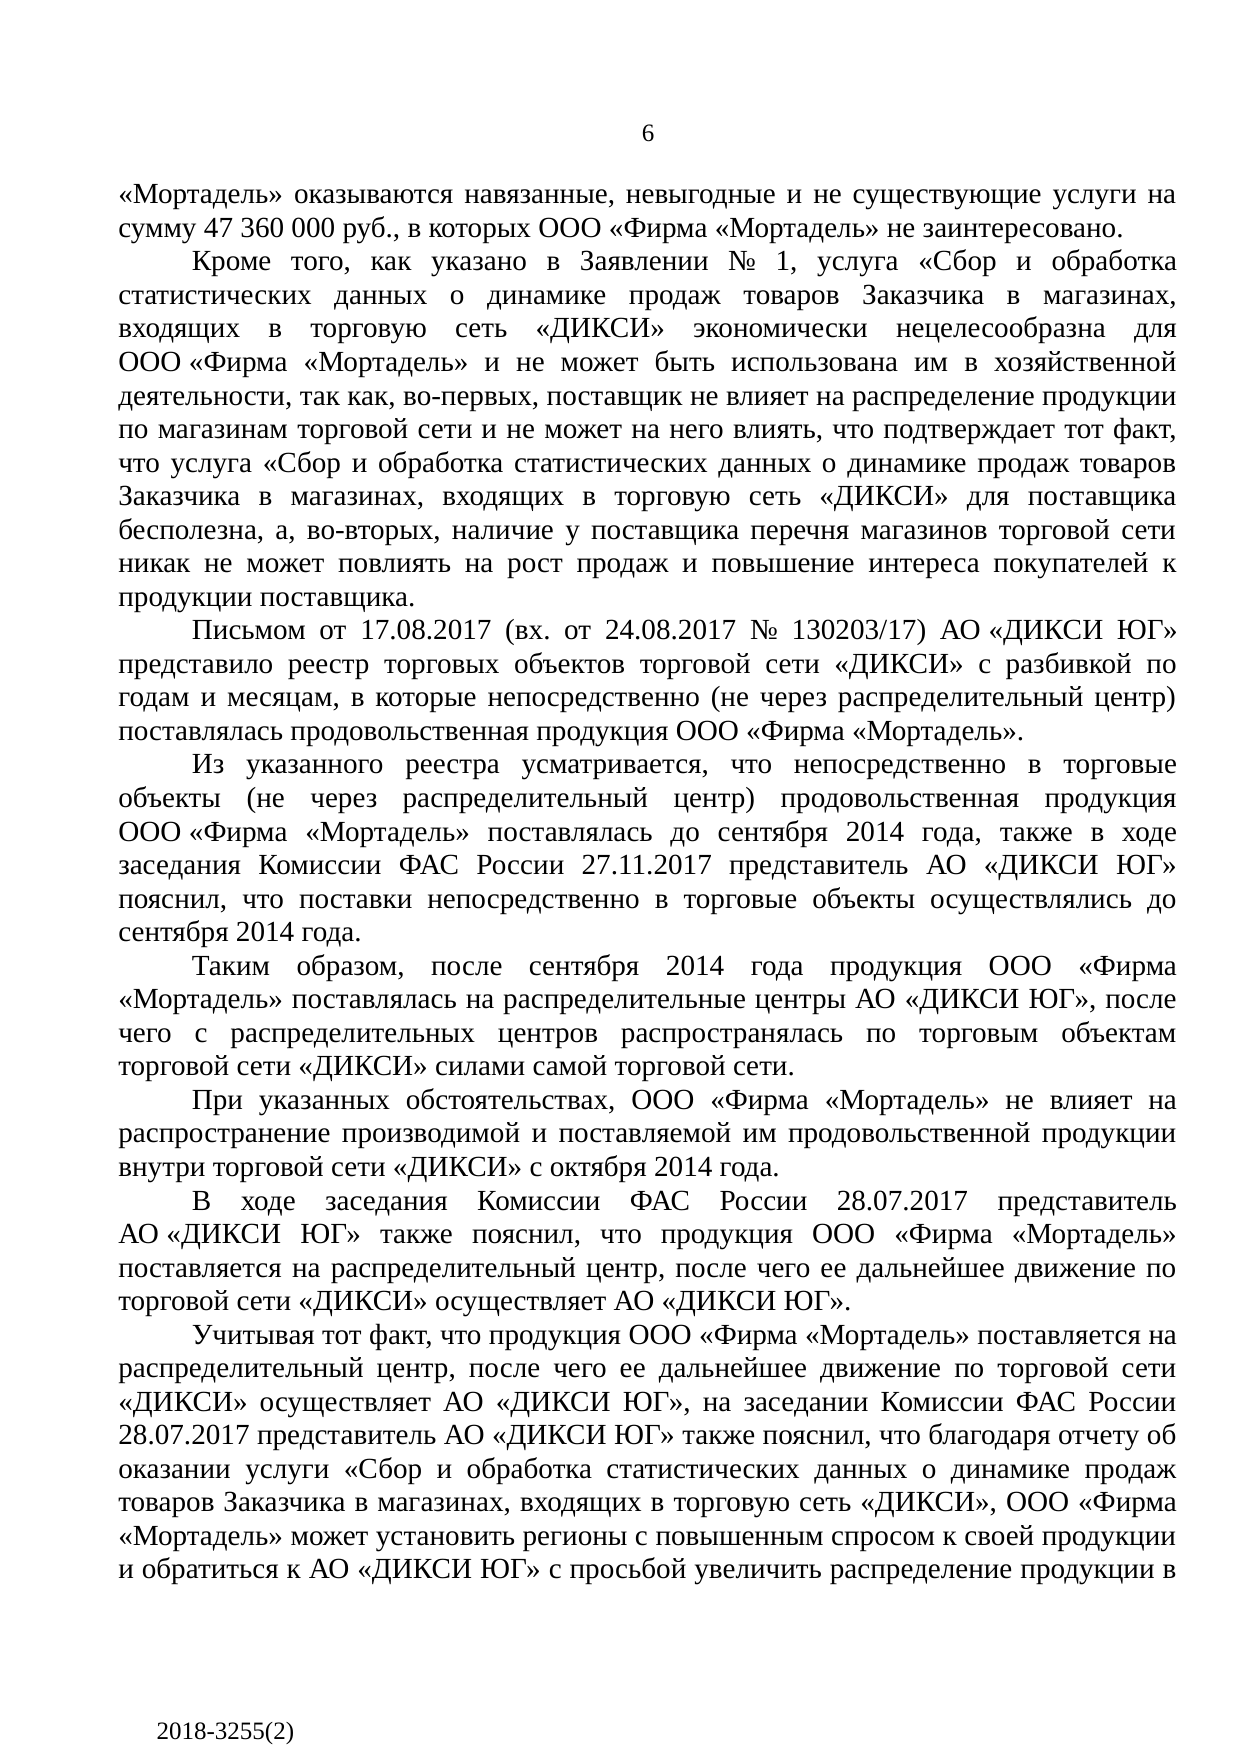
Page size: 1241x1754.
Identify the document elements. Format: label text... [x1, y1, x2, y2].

text В ходе заседания Комиссии ФАС России 28.07.2017 представитель АО «ДИКСИ ЮГ» также пояснил, что продукция ООО «Фирма «Мортадель» поставляется на распределительный центр, после чего ее дальнейшее движение по торговой сети «ДИКСИ» осуществляет АО «ДИКСИ ЮГ». [118, 1183, 1177, 1317]
text Учитывая тот факт, что продукция ООО «Фирма «Мортадель» поставляется на распределительный центр, после чего ее дальнейшее движение по торговой сети «ДИКСИ» осуществляет АО «ДИКСИ ЮГ», на заседании Комиссии ФАС России 28.07.2017 представитель АО «ДИКСИ ЮГ» также пояснил, что благодаря отчету об оказании услуги «Сбор и обработка статистических данных о динамике продаж товаров Заказчика в магазинах, входящих в торговую сеть «ДИКСИ», ООО «Фирма «Мортадель» может установить регионы с повышенным спросом к своей продукции и обратиться к АО «ДИКСИ ЮГ» с просьбой увеличить распределение продукции в [118, 1317, 1177, 1585]
text «Мортадель» оказываются навязанные, невыгодные и не существующие услуги на сумму 47 360 000 руб., в которых ООО «Фирма «Мортадель» не заинтересовано. [118, 176, 1177, 243]
text Из указанного реестра усматривается, что непосредственно в торговые объекты (не через распределительный центр) продовольственная продукция ООО «Фирма «Мортадель» поставлялась до сентября 2014 года, также в ходе заседания Комиссии ФАС России 27.11.2017 представитель АО «ДИКСИ ЮГ» пояснил, что поставки непосредственно в торговые объекты осуществлялись до сентября 2014 года. [118, 747, 1177, 948]
text Кроме того, как указано в Заявлении № 1, услуга «Сбор и обработка статистических данных о динамике продаж товаров Заказчика в магазинах, входящих в торговую сеть «ДИКСИ» экономически нецелесообразна для ООО «Фирма «Мортадель» и не может быть использована им в хозяйственной деятельности, так как, во-первых, поставщик не влияет на распределение продукции по магазинам торговой сети и не может на него влиять, что подтверждает тот факт, что услуга «Сбор и обработка статистических данных о динамике продаж товаров Заказчика в магазинах, входящих в торговую сеть «ДИКСИ» для поставщика бесполезна, а, во-вторых, наличие у поставщика перечня магазинов торговой сети никак не может повлиять на рост продаж и повышение интереса покупателей к продукции поставщика. [118, 243, 1177, 612]
text Таким образом, после сентября 2014 года продукция ООО «Фирма «Мортадель» поставлялась на распределительные центры АО «ДИКСИ ЮГ», после чего с распределительных центров распространялась по торговым объектам торговой сети «ДИКСИ» силами самой торговой сети. [118, 948, 1177, 1082]
text Письмом от 17.08.2017 (вх. от 24.08.2017 № 130203/17) АО «ДИКСИ ЮГ» представило реестр торговых объектов торговой сети «ДИКСИ» с разбивкой по годам и месяцам, в которые непосредственно (не через распределительный центр) поставлялась продовольственная продукция ООО «Фирма «Мортадель». [118, 612, 1177, 747]
text При указанных обстоятельствах, ООО «Фирма «Мортадель» не влияет на распространение производимой и поставляемой им продовольственной продукции внутри торговой сети «ДИКСИ» с октября 2014 года. [118, 1082, 1177, 1183]
